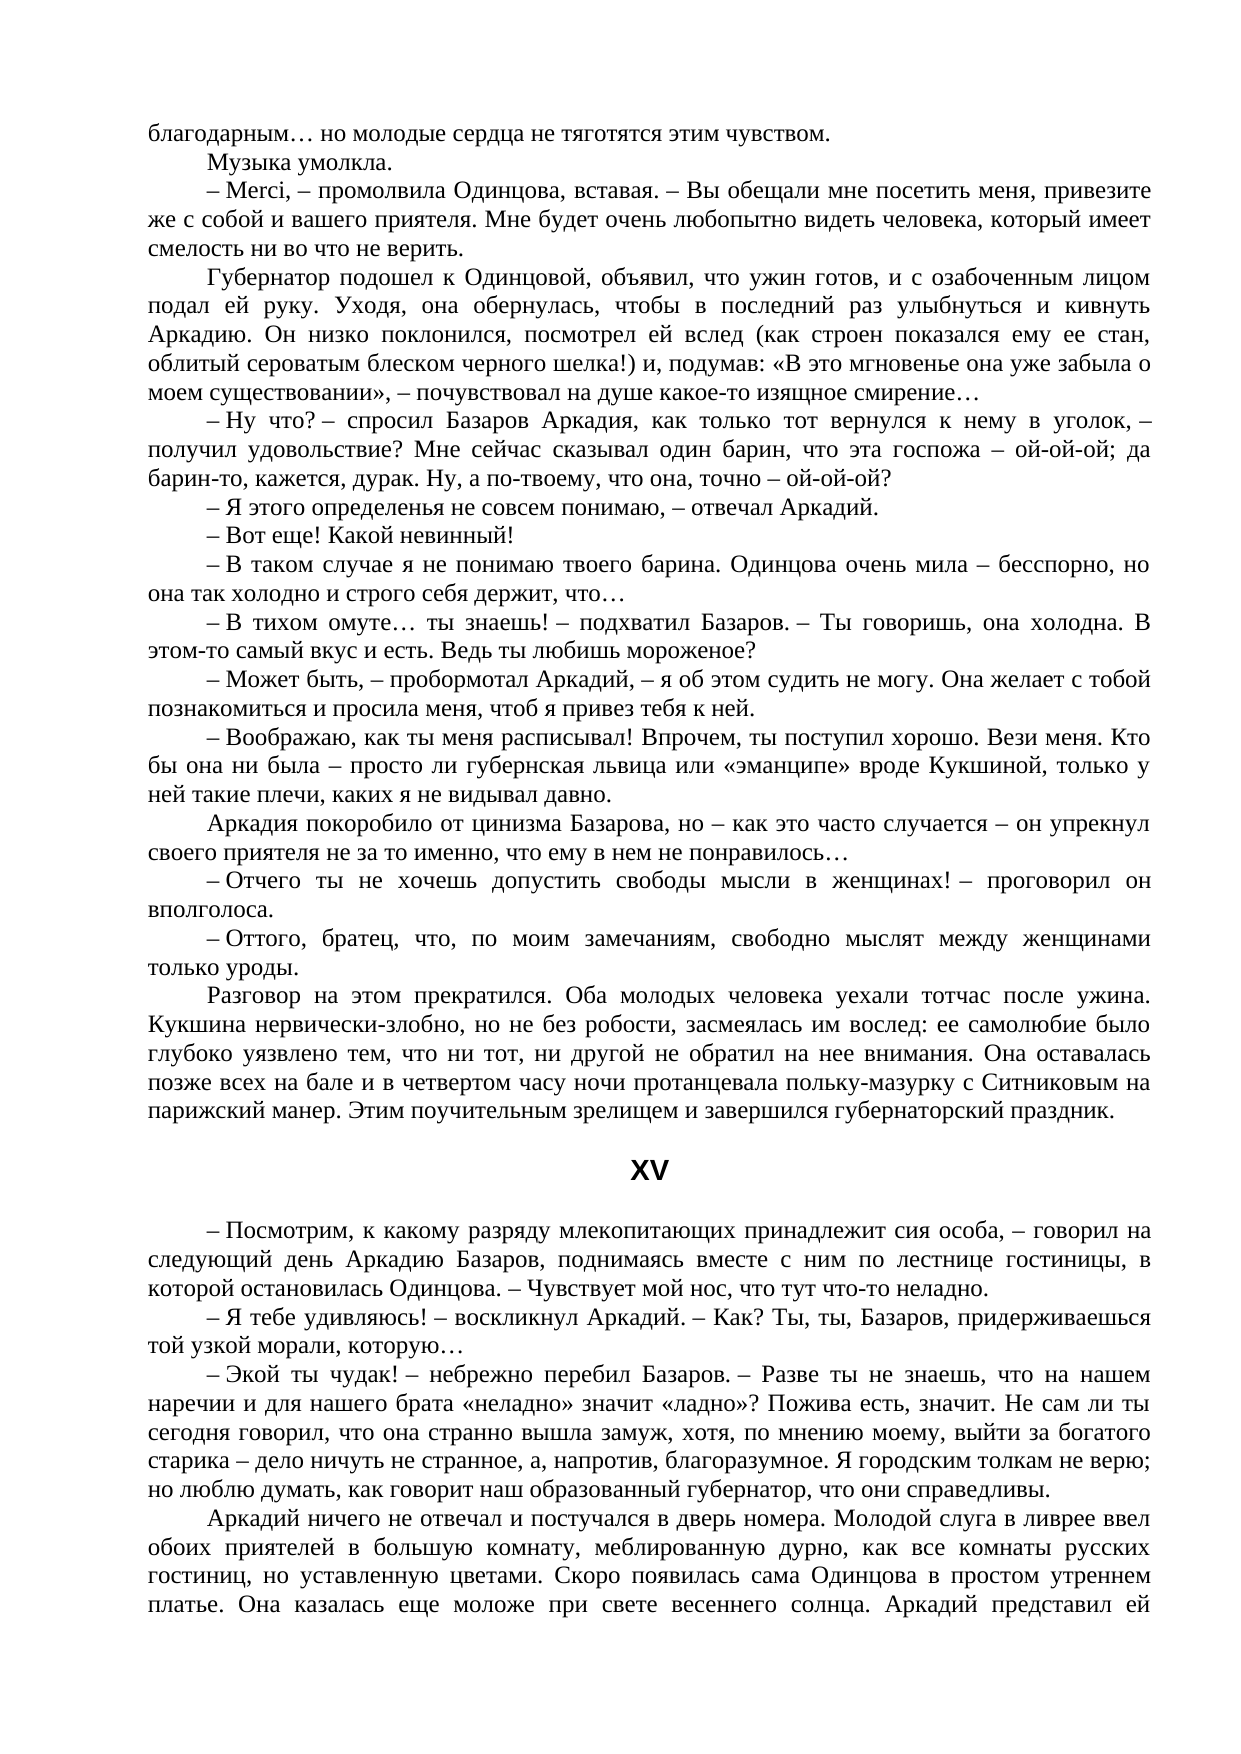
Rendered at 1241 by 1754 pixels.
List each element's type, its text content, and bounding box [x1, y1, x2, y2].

text – Ну что? – спросил Базаров Аркадия, как только тот вернулся к нему в уголок, – получил удовольствие? Мне сейчас сказывал один барин, что эта госпожа – ой-ой-ой; да барин-то, кажется, дурак. Ну, а по-твоему, что она, точно – ой-ой-ой? [148, 406, 1152, 492]
text – Посмотрим, к какому разряду млекопитающих принадлежит сия особа, – говорил на следующий день Аркадию Базаров, поднимаясь вместе с ним по лестнице гостиницы, в которой остановилась Одинцова. – Чувствует мой нос, что тут что-то неладно. [148, 1215, 1152, 1302]
text – Merci, – промолвила Одинцова, вставая. – Вы обещали мне посетить меня, привезите же с собой и вашего приятеля. Мне будет очень любопытно видеть человека, который имеет смелость ни во что не верить. [148, 176, 1152, 262]
text Музыка умолкла. [148, 147, 1152, 176]
text Губернатор подошел к Одинцовой, объявил, что ужин готов, и с озабоченным лицом подал ей руку. Уходя, она обернулась, чтобы в последний раз улыбнуться и кивнуть Аркадию. Он низко поклонился, посмотрел ей вслед (как строен показался ему ее стан, облитый сероватым блеском черного шелка!) и, подумав: «В это мгновенье она уже забыла о моем существовании», – почувствовал на душе какое-то изящное смирение… [148, 262, 1152, 406]
text – Воображаю, как ты меня расписывал! Впрочем, ты поступил хорошо. Вези меня. Кто бы она ни была – просто ли губернская львица или «эманципе» вроде Кукшиной, только у ней такие плечи, каких я не видывал давно. [148, 722, 1152, 808]
text – Может быть, – пробормотал Аркадий, – я об этом судить не могу. Она желает с тобой познакомиться и просила меня, чтоб я привез тебя к ней. [148, 664, 1152, 722]
text – В тихом омуте… ты знаешь! – подхватил Базаров. – Ты говоришь, она холодна. В этом-то самый вкус и есть. Ведь ты любишь мороженое? [148, 607, 1152, 664]
text Аркадия покоробило от цинизма Базарова, но – как это часто случается – он упрекнул своего приятеля не за то именно, что ему в нем не понравилось… [148, 808, 1152, 866]
text – В таком случае я не понимаю твоего барина. Одинцова очень мила – бесспорно, но она так холодно и строго себя держит, что… [148, 549, 1152, 607]
text Аркадий ничего не отвечал и постучался в дверь номера. Молодой слуга в ливрее ввел обоих приятелей в большую комнату, меблированную дурно, как все комнаты русских гостиниц, но уставленную цветами. Скоро появилась сама Одинцова в простом утреннем платье. Она казалась еще моложе при свете весеннего солнца. Аркадий представил ей [148, 1503, 1152, 1618]
text благодарным… но молодые сердца не тяготятся этим чувством. [148, 118, 1152, 147]
text – Оттого, братец, что, по моим замечаниям, свободно мыслят между женщинами только уроды. [148, 923, 1152, 981]
text – Экой ты чудак! – небрежно перебил Базаров. – Разве ты не знаешь, что на нашем наречии и для нашего брата «неладно» значит «ладно»? Пожива есть, значит. Не сам ли ты сегодня говорил, что она странно вышла замуж, хотя, по мнению моему, выйти за богатого старика – дело ничуть не странное, а, напротив, благоразумное. Я городским толкам не верю; но люблю думать, как говорит наш образованный губернатор, что они справедливы. [148, 1359, 1152, 1503]
text – Отчего ты не хочешь допустить свободы мысли в женщинах! – проговорил он вполголоса. [148, 866, 1152, 923]
text Разговор на этом прекратился. Оба молодых человека уехали тотчас после ужина. Кукшина нервически-злобно, но не без робости, засмеялась им вослед: ее самолюбие было глубоко уязвлено тем, что ни тот, ни другой не обратил на нее внимания. Она оставалась позже всех на бале и в четвертом часу ночи протанцевала польку-мазурку с Ситниковым на парижский манер. Этим поучительным зрелищем и завершился губернаторский праздник. [148, 981, 1152, 1124]
text – Вот еще! Какой невинный! [148, 521, 1152, 549]
text – Я этого определенья не совсем понимаю, – отвечал Аркадий. [148, 492, 1152, 521]
subtitle XV [148, 1153, 1152, 1187]
text – Я тебе удивляюсь! – воскликнул Аркадий. – Как? Ты, ты, Базаров, придерживаешься той узкой морали, которую… [148, 1302, 1152, 1359]
